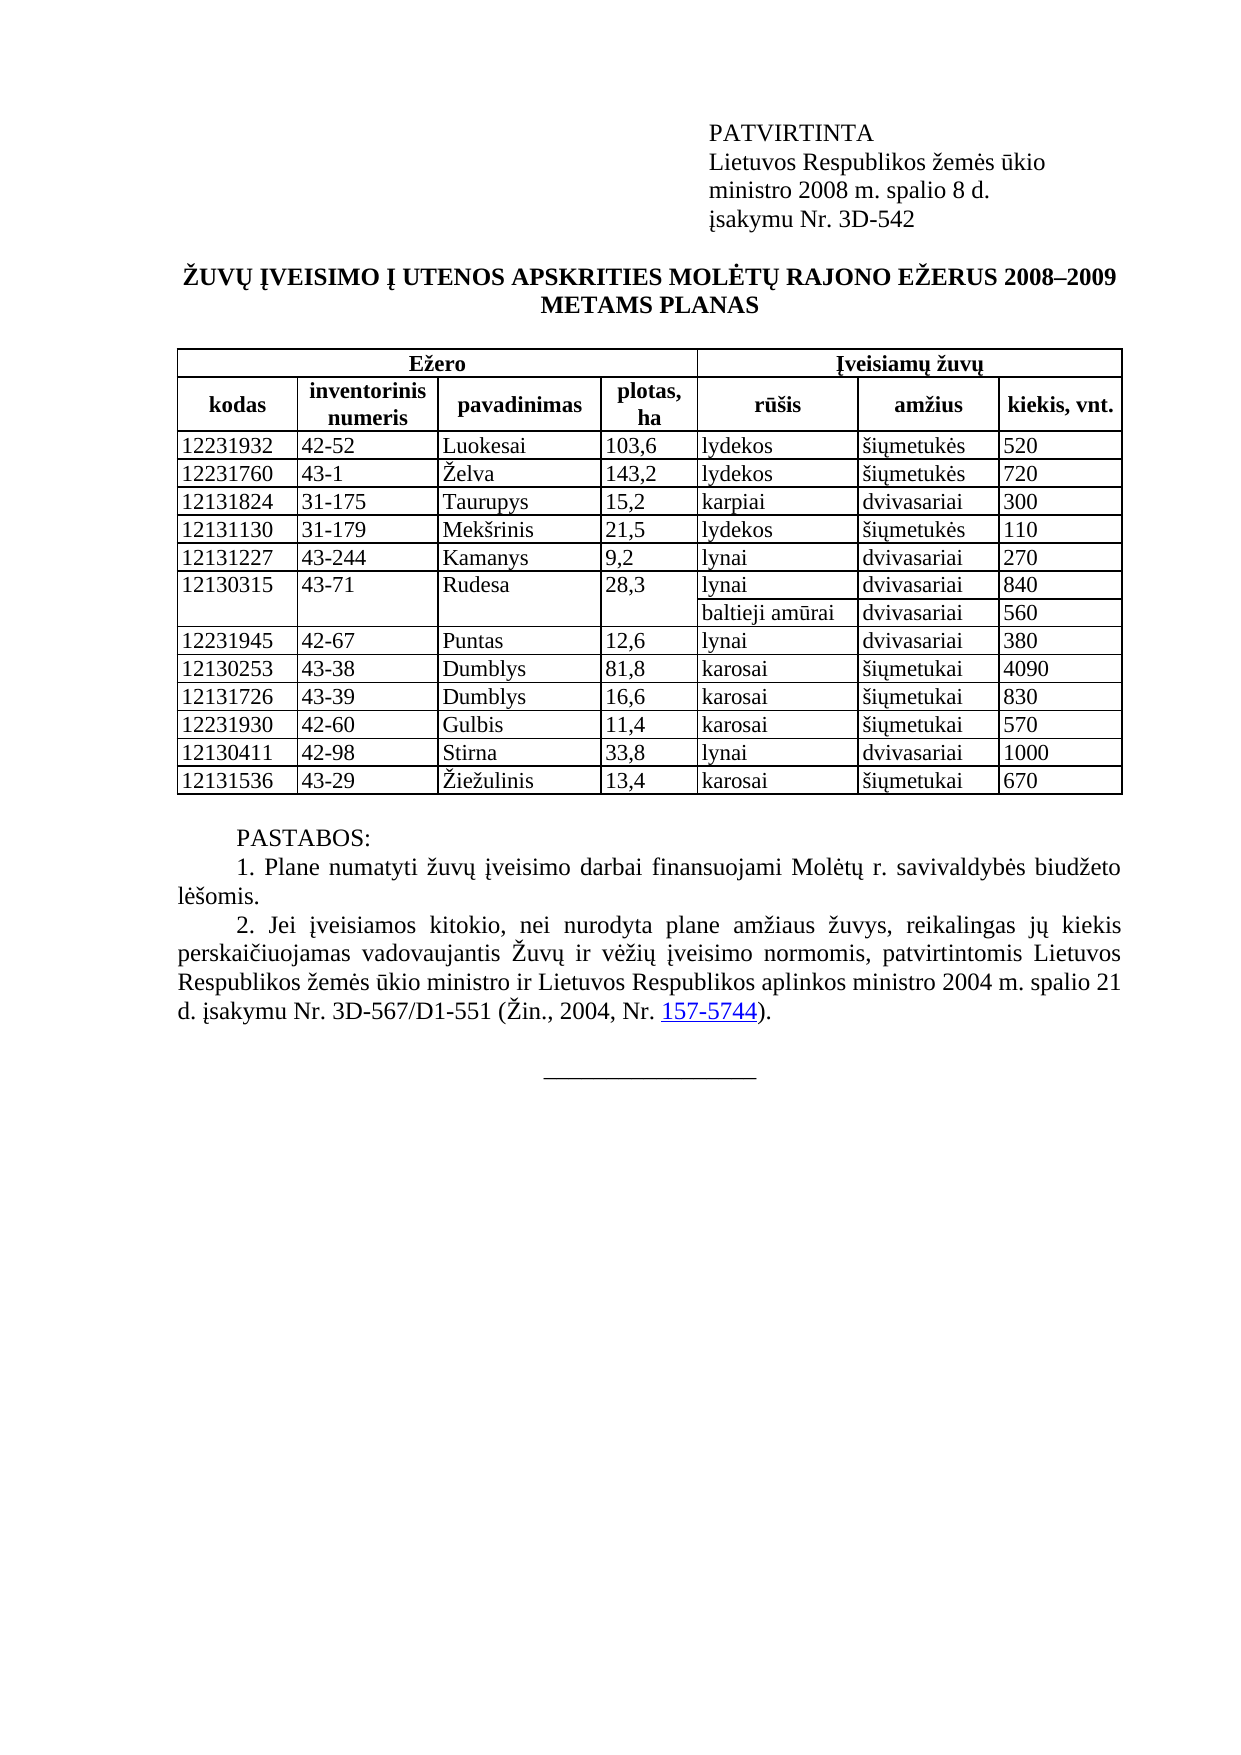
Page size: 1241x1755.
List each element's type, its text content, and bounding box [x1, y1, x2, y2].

table_cell 270 [1000, 544, 1121, 570]
table_cell 12130315 [178, 572, 297, 626]
text Lietuvos Respublikos žemės ūkio [177, 147, 1122, 176]
table_cell 12,6 [602, 627, 697, 654]
table_cell 12131824 [178, 488, 297, 514]
table_cell šiųmetukai [859, 655, 998, 682]
table_cell 103,6 [602, 432, 697, 458]
table_cell karosai [698, 683, 857, 709]
table_cell 12131536 [178, 767, 297, 793]
table_cell Rudesa [439, 572, 600, 626]
text ŽUVŲ ĮVEISIMO Į UTENOS APSKRITIES MOLĖTŲ RAJONO EŽERUS 2008–2009 METAMS PLANAS [177, 262, 1122, 319]
table_cell šiųmetukai [859, 683, 998, 709]
table_cell 43-71 [298, 572, 437, 626]
table_cell 42-52 [298, 432, 437, 458]
table_cell 12131227 [178, 544, 297, 570]
table_cell karosai [698, 711, 857, 737]
table_cell 570 [1000, 711, 1121, 737]
table_cell 12130411 [178, 739, 297, 765]
table_cell Dumblys [439, 655, 600, 682]
table_header Įveisiamų žuvų [698, 350, 1121, 376]
table_cell lynai [698, 627, 857, 654]
table_cell 42-98 [298, 739, 437, 765]
table_cell šiųmetukės [859, 432, 998, 458]
table_cell dvivasariai [859, 600, 998, 626]
table_cell 31-179 [298, 516, 437, 542]
table_cell kiekis, vnt. [1000, 378, 1121, 430]
table_cell dvivasariai [859, 739, 998, 765]
text PATVIRTINTA [177, 118, 1122, 147]
table_cell lynai [698, 739, 857, 765]
table_cell 12131726 [178, 683, 297, 709]
table_cell 31-175 [298, 488, 437, 514]
table_cell lydekos [698, 432, 857, 458]
table_cell 12231945 [178, 627, 297, 654]
table_cell 12130253 [178, 655, 297, 682]
table_cell karosai [698, 655, 857, 682]
table_cell 840 [1000, 572, 1121, 598]
table_cell kodas [178, 378, 297, 430]
table_cell Dumblys [439, 683, 600, 709]
table_cell 16,6 [602, 683, 697, 709]
table_cell 33,8 [602, 739, 697, 765]
text _________________ [177, 1053, 1122, 1082]
table_cell 12231932 [178, 432, 297, 458]
table_cell 830 [1000, 683, 1121, 709]
text 2. Jei įveisiamos kitokio, nei nurodyta plane amžiaus žuvys, reikalingas jų kiekis perskaičiuojamas vadovaujantis Žuvų ir vėžių įveisimo normomis, patvirtintomis Lietuvos Respublikos žemės ūkio ministro ir Lietuvos Respublikos aplinkos ministro 2004 m. spalio 21 d. įsakymu Nr. 3D-567/D1-551 (Žin., 2004, Nr. 157-5744). [177, 910, 1122, 1025]
table_cell amžius [859, 378, 998, 430]
table_cell dvivasariai [859, 488, 998, 514]
table_cell 12131130 [178, 516, 297, 542]
table_cell karpiai [698, 488, 857, 514]
table_cell 43-39 [298, 683, 437, 709]
table_cell Luokesai [439, 432, 600, 458]
table_cell Želva [439, 460, 600, 486]
table_cell 43-29 [298, 767, 437, 793]
table_cell karosai [698, 767, 857, 793]
table_cell pavadinimas [439, 378, 600, 430]
table_cell 670 [1000, 767, 1121, 793]
table_cell 520 [1000, 432, 1121, 458]
table_cell 1000 [1000, 739, 1121, 765]
text įsakymu Nr. 3D-542 [177, 204, 1122, 233]
text ministro 2008 m. spalio 8 d. [177, 176, 1122, 204]
table_cell dvivasariai [859, 572, 998, 598]
table_cell lydekos [698, 460, 857, 486]
table_header Ežero [178, 350, 697, 376]
table_cell 43-244 [298, 544, 437, 570]
table_cell 110 [1000, 516, 1121, 542]
table_cell 81,8 [602, 655, 697, 682]
table_cell 13,4 [602, 767, 697, 793]
table_cell 21,5 [602, 516, 697, 542]
table_cell šiųmetukės [859, 460, 998, 486]
table_cell 560 [1000, 600, 1121, 626]
table_cell 11,4 [602, 711, 697, 737]
table_cell 12231930 [178, 711, 297, 737]
table_cell 43-1 [298, 460, 437, 486]
table_cell 15,2 [602, 488, 697, 514]
table_cell 12231760 [178, 460, 297, 486]
table_cell šiųmetukai [859, 711, 998, 737]
table_cell 9,2 [602, 544, 697, 570]
table_cell 42-67 [298, 627, 437, 654]
table_cell Puntas [439, 627, 600, 654]
table_cell dvivasariai [859, 627, 998, 654]
table_cell dvivasariai [859, 544, 998, 570]
table_cell lynai [698, 572, 857, 598]
table_cell lydekos [698, 516, 857, 542]
table_cell Kamanys [439, 544, 600, 570]
table_cell 143,2 [602, 460, 697, 486]
table_cell 43-38 [298, 655, 437, 682]
table_cell baltieji amūrai [698, 600, 857, 626]
table_cell rūšis [698, 378, 857, 430]
text PASTABOS: [177, 823, 1122, 852]
table_cell Mekšrinis [439, 516, 600, 542]
table_cell plotas, ha [602, 378, 697, 430]
table_cell 28,3 [602, 572, 697, 626]
table_cell šiųmetukai [859, 767, 998, 793]
table_cell 720 [1000, 460, 1121, 486]
table_cell šiųmetukės [859, 516, 998, 542]
table_cell 42-60 [298, 711, 437, 737]
table_cell Taurupys [439, 488, 600, 514]
table_cell Stirna [439, 739, 600, 765]
table_cell inventorinis numeris [298, 378, 437, 430]
table_cell 300 [1000, 488, 1121, 514]
table_cell 380 [1000, 627, 1121, 654]
text 1. Plane numatyti žuvų įveisimo darbai finansuojami Molėtų r. savivaldybės biudžeto lėšomis. [177, 852, 1122, 910]
table_cell Gulbis [439, 711, 600, 737]
table_cell 4090 [1000, 655, 1121, 682]
table_cell lynai [698, 544, 857, 570]
table_cell Žiežulinis [439, 767, 600, 793]
